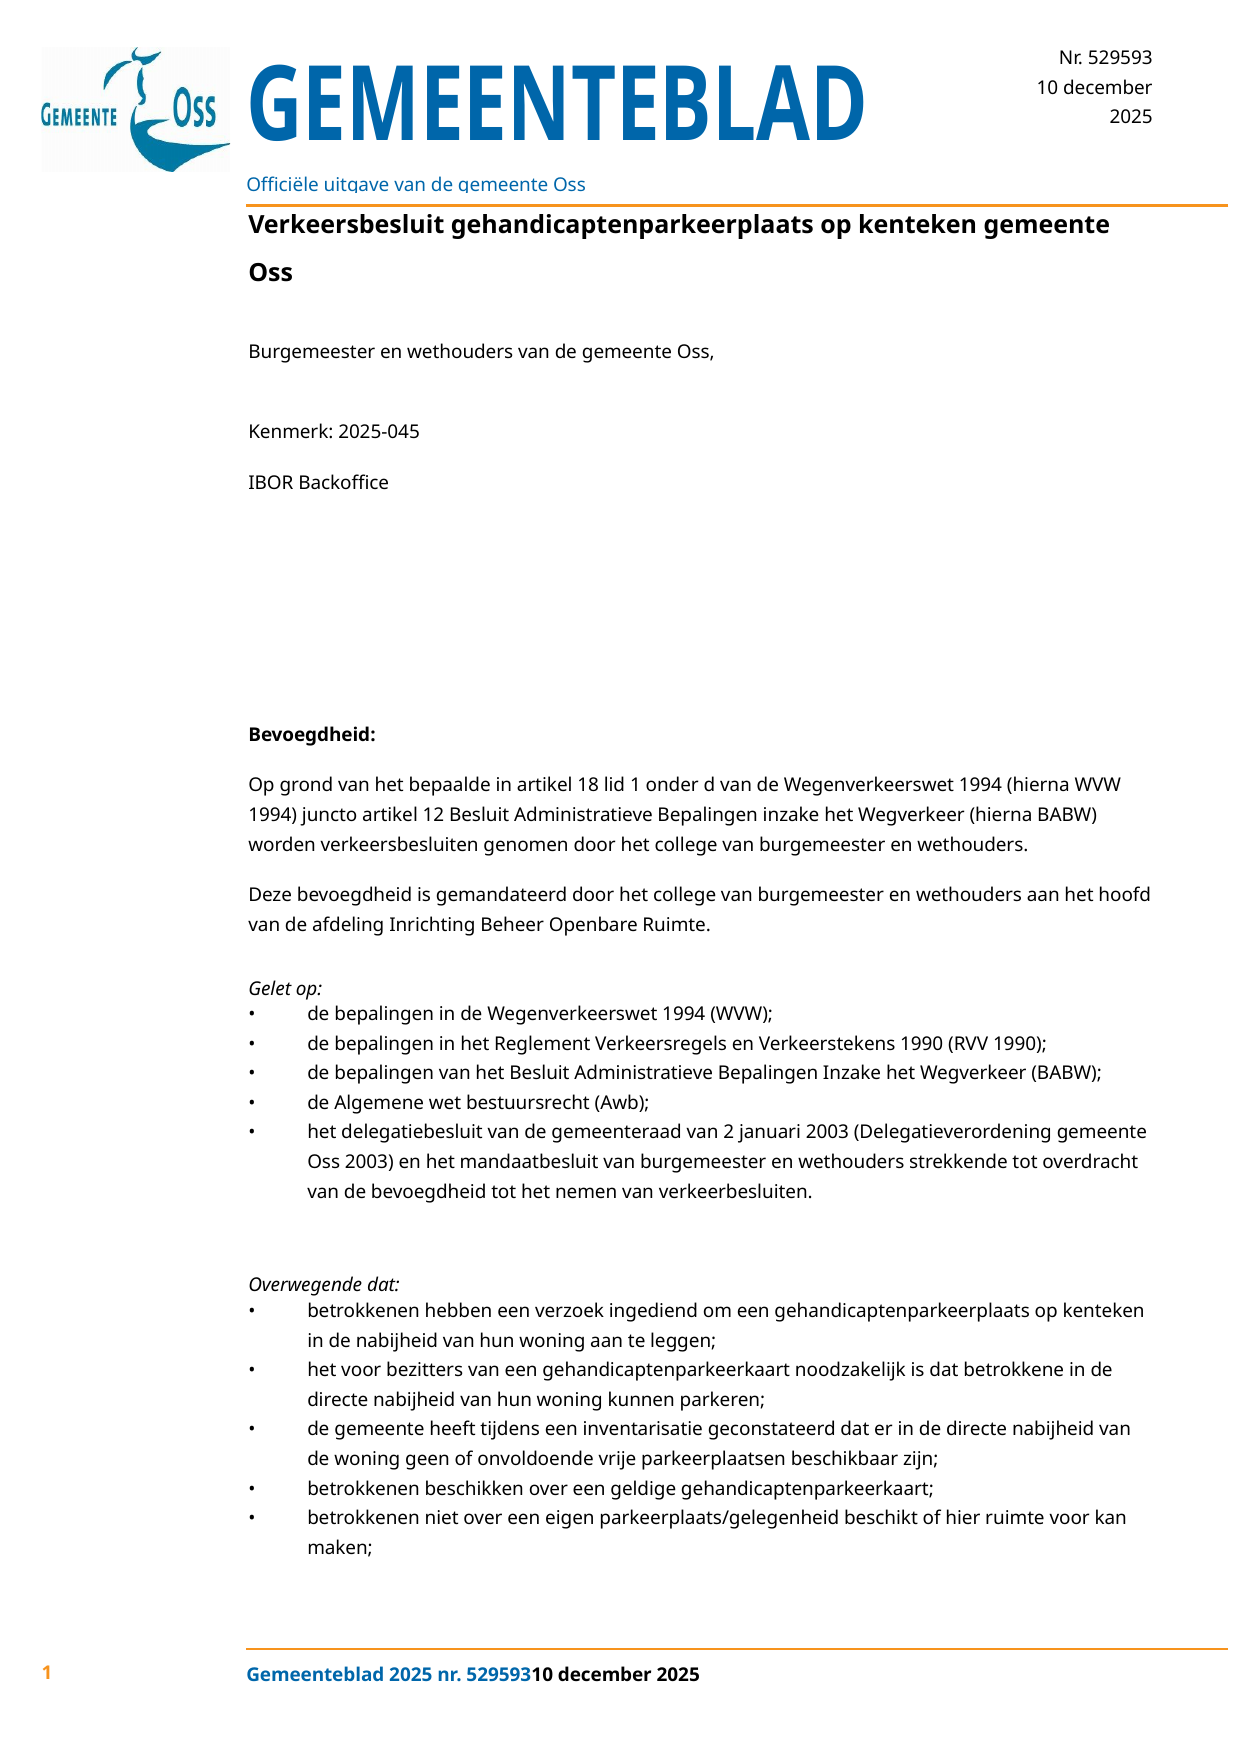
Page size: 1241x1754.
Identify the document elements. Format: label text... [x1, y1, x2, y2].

text Deze bevoegdheid is gemandateerd door het college van burgemeester en wethouders aan het hoofd van de afdeling Inrichting Beheer Openbare Ruimte. [248, 881, 1152, 936]
list de Algemene wet bestuursrecht (Awb); [248, 1089, 1152, 1115]
text Bevoegdheid: [248, 721, 1152, 747]
text Overwegende dat: [248, 1271, 1152, 1297]
text Verkeersbesluit gehandicaptenparkeerplaats op kenteken gemeente Oss [248, 207, 1152, 288]
list de bepalingen in de Wegenverkeerswet 1994 (WVW); [248, 1000, 1152, 1026]
list de gemeente heeft tijdens een inventarisatie geconstateerd dat er in de directe nabijheid van de woning geen of onvoldoende vrije parkeerplaatsen beschikbaar zijn; [248, 1416, 1152, 1471]
text Gelet op: [248, 975, 1152, 1000]
list betrokkenen hebben een verzoek ingediend om een gehandicaptenparkeerplaats op kenteken in de nabijheid van hun woning aan te leggen; [248, 1297, 1152, 1352]
list het voor bezitters van een gehandicaptenparkeerkaart noodzakelijk is dat betrokkene in de directe nabijheid van hun woning kunnen parkeren; [248, 1356, 1152, 1412]
list het delegatiebesluit van de gemeenteraad van 2 januari 2003 (Delegatieverordening gemeente Oss 2003) en het mandaatbesluit van burgemeester en wethouders strekkende tot overdracht van de bevoegdheid tot het nemen van verkeerbesluiten. [248, 1119, 1152, 1204]
list betrokkenen niet over een eigen parkeerplaats/gelegenheid beschikt of hier ruimte voor kan maken; [248, 1504, 1152, 1559]
list de bepalingen in het Reglement Verkeersregels en Verkeerstekens 1990 (RVV 1990); [248, 1030, 1152, 1056]
list de bepalingen van het Besluit Administratieve Bepalingen Inzake het Wegverkeer (BABW); [248, 1059, 1152, 1085]
text IBOR Backoffice [248, 469, 1152, 495]
picture [41, 47, 231, 172]
list betrokkenen beschikken over een geldige gehandicaptenparkeerkaart; [248, 1475, 1152, 1500]
text Burgemeester en wethouders van de gemeente Oss, [248, 339, 1152, 364]
text Op grond van het bepaalde in artikel 18 lid 1 onder d van de Wegenverkeerswet 1994 (hierna WVW 1994) juncto artikel 12 Besluit Administratieve Bepalingen inzake het Wegverkeer (hierna BABW) worden verkeersbesluiten genomen door het college van burgemeester en wethouders. [248, 772, 1152, 856]
text Kenmerk: 2025-045 [248, 419, 1152, 444]
